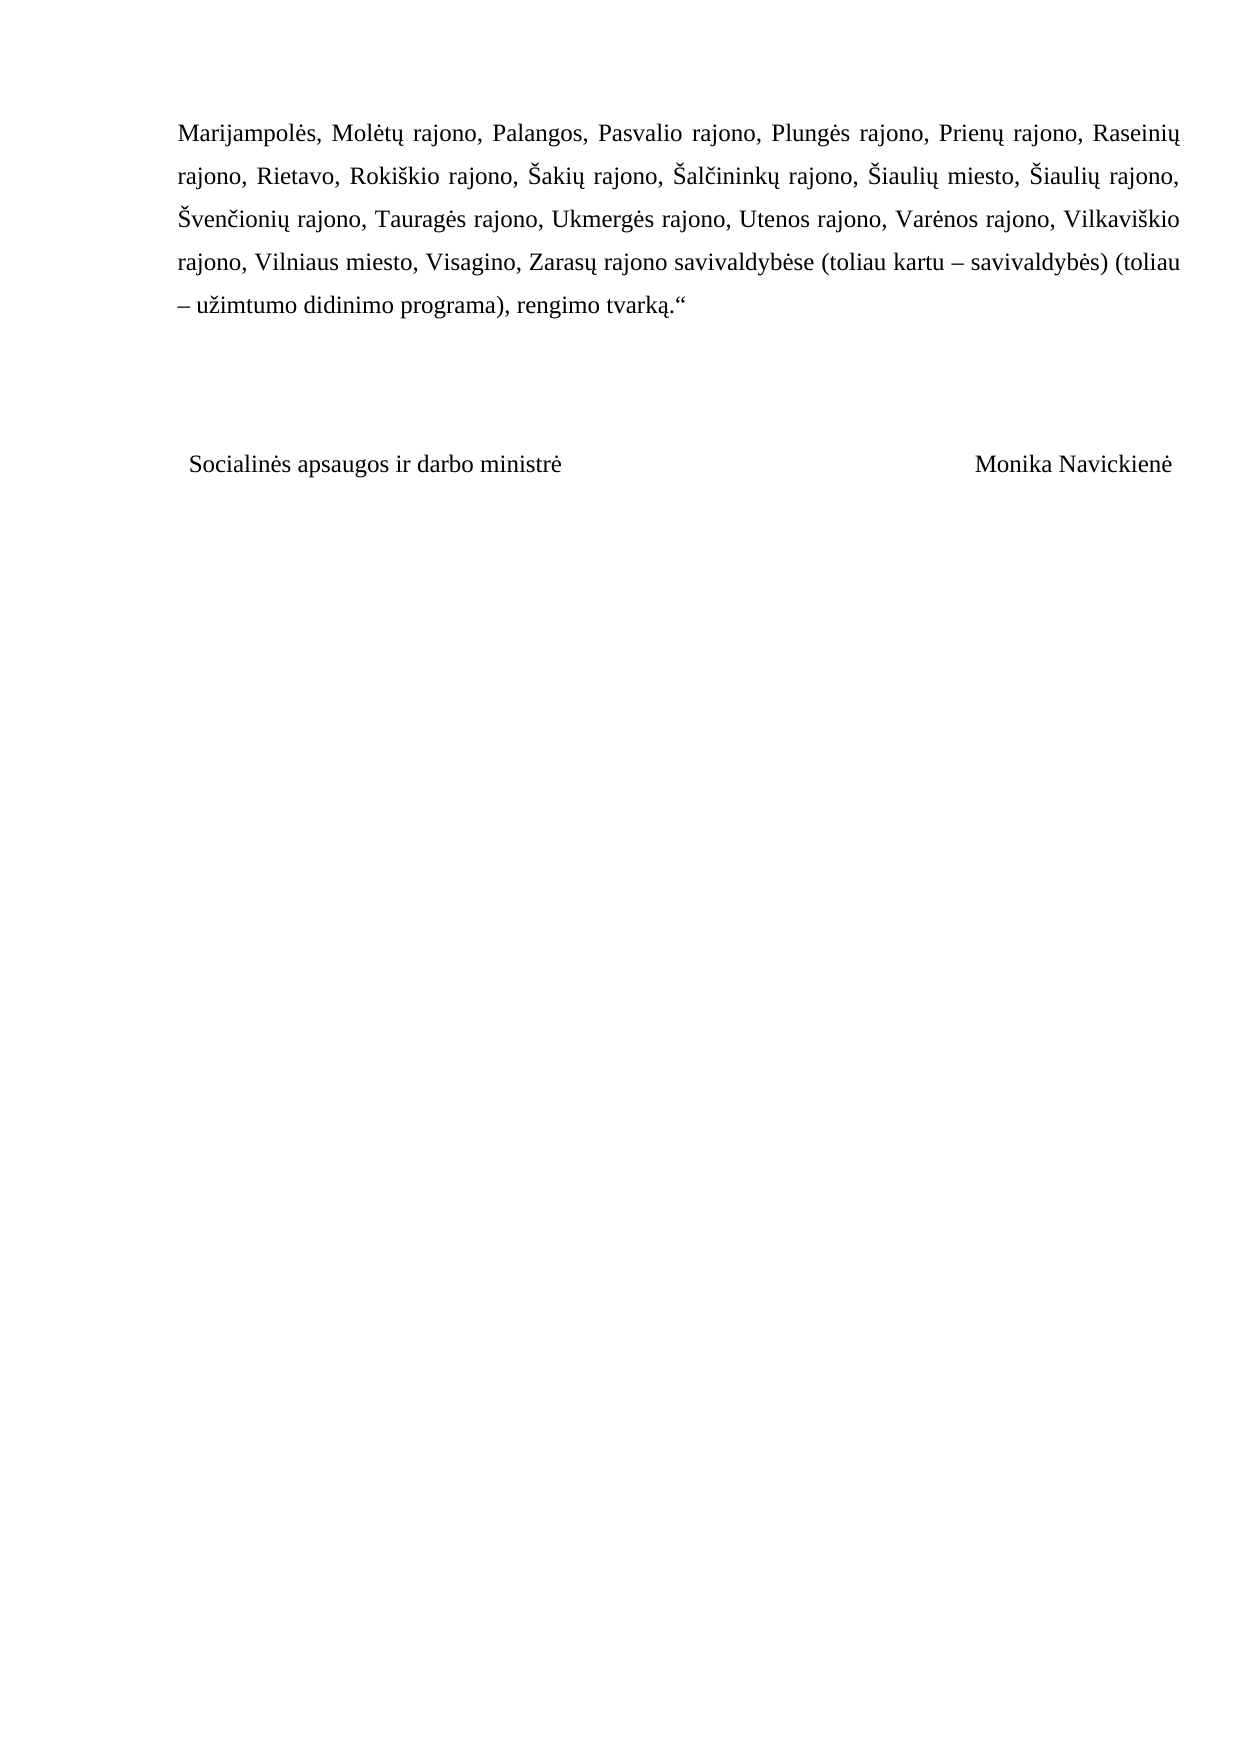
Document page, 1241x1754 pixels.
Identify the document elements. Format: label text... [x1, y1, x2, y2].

text Marijampolės, Molėtų rajono, Palangos, Pasvalio rajono, Plungės rajono, Prienų rajono, Raseinių rajono, Rietavo, Rokiškio rajono, Šakių rajono, Šalčininkų rajono, Šiaulių miesto, Šiaulių rajono, Švenčionių rajono, Tauragės rajono, Ukmergės rajono, Utenos rajono, Varėnos rajono, Vilkaviškio rajono, Vilniaus miesto, Visagino, Zarasų rajono savivaldybėse (toliau kartu – savivaldybės) (toliau – užimtumo didinimo programa), rengimo tvarką.“ [177, 118, 1181, 319]
text Socialinės apsaugos ir darbo ministrė Monika Navickienė [188, 449, 1181, 477]
